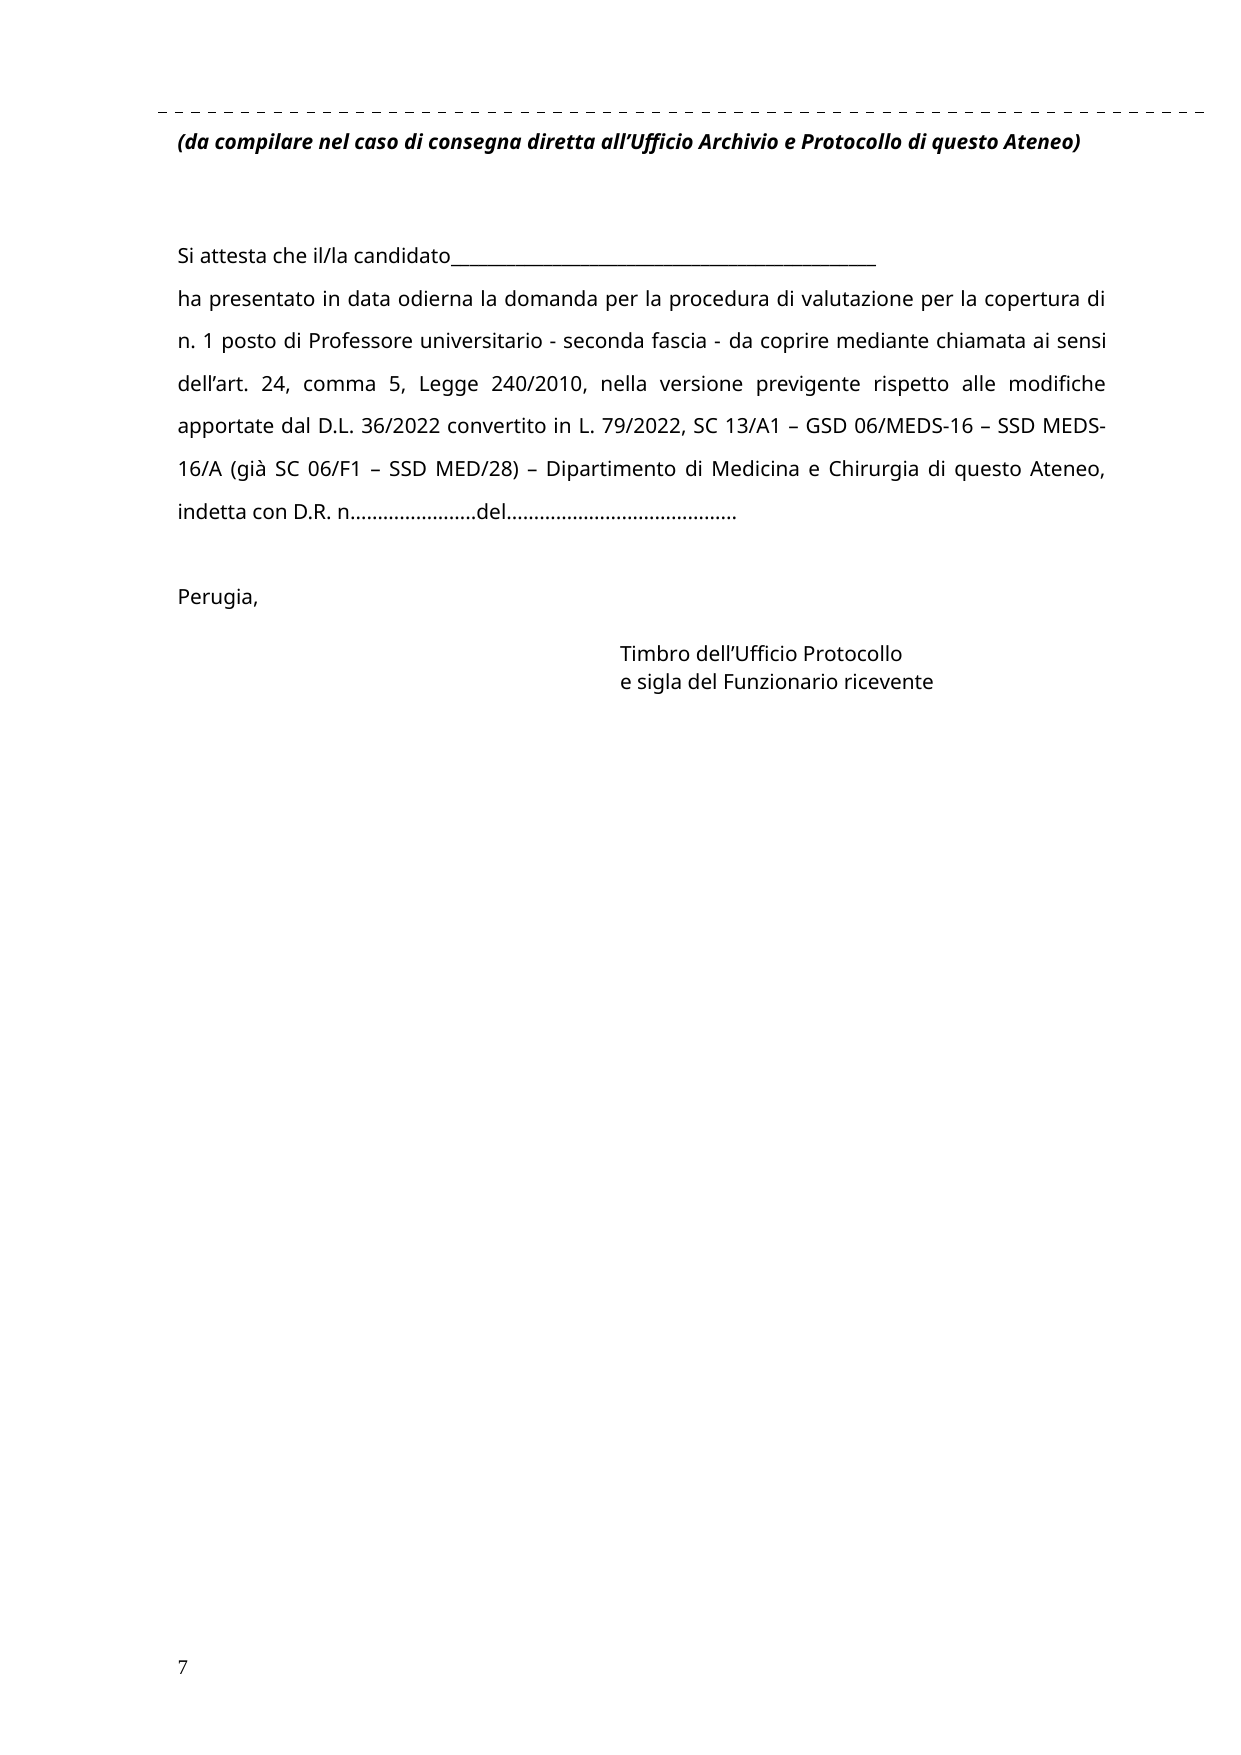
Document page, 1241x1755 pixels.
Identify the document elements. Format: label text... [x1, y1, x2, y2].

text Si attesta che il/la candidato______________________________________________ [177, 241, 1107, 270]
text ha presentato in data odierna la domanda per la procedura di valutazione per la copertura di n. 1 posto di Professore universitario - seconda fascia - da coprire mediante chiamata ai sensi dell’art. 24, comma 5, Legge 240/2010, nella versione previgente rispetto alle modifiche apportate dal D.L. 36/2022 convertito in L. 79/2022, SC 13/A1 – GSD 06/MEDS-16 – SSD MEDS-16/A (già SC 06/F1 – SSD MED/28) – Dipartimento di Medicina e Chirurgia di questo Ateneo, indetta con D.R. n…………………..del…………………………………... [177, 284, 1107, 525]
text Perugia, [177, 582, 1107, 611]
text e sigla del Funzionario ricevente [177, 667, 1107, 696]
text (da compilare nel caso di consegna diretta all’Ufficio Archivio e Protocollo di questo Ateneo) [177, 127, 1107, 156]
text Timbro dell’Ufficio Protocollo [177, 639, 1107, 667]
